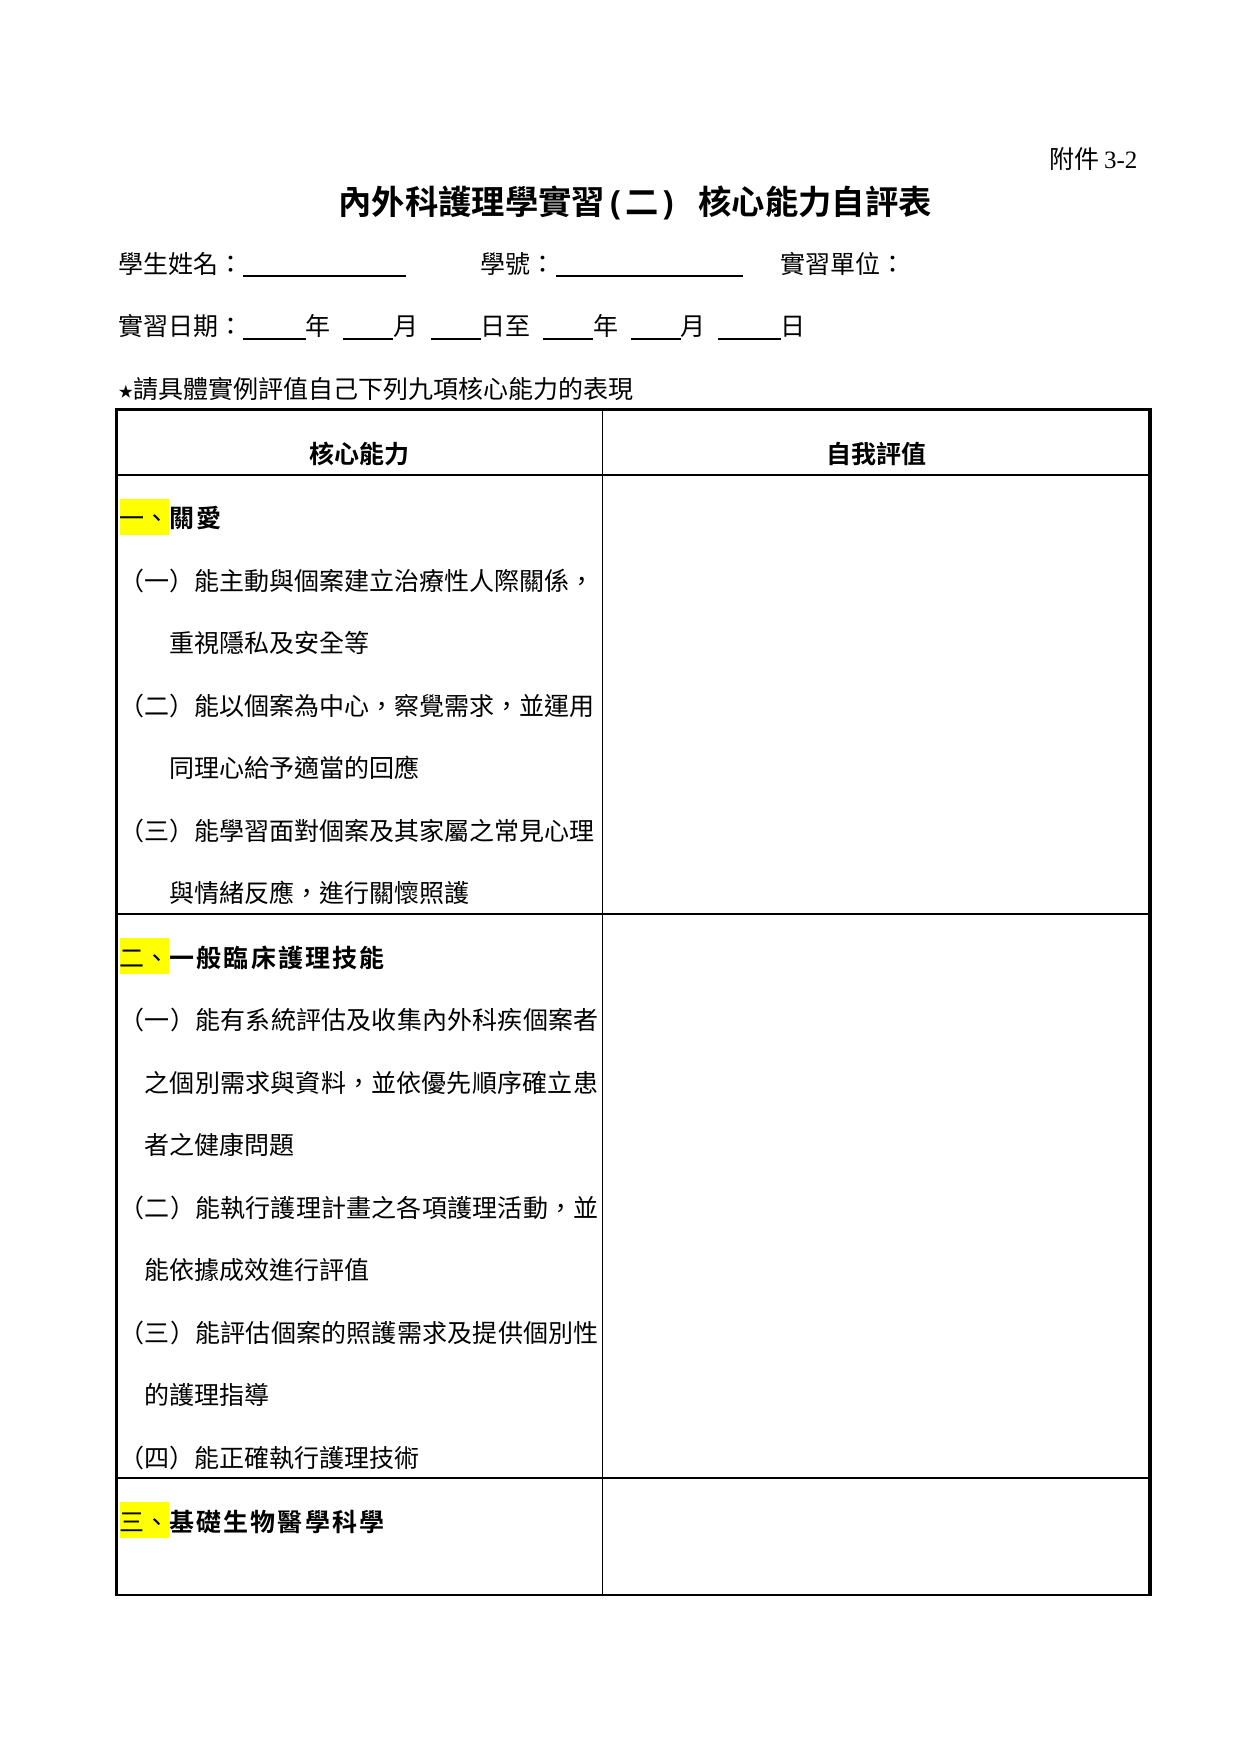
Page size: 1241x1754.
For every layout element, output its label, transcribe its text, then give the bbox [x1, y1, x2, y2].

table_cell [603, 915, 1148, 1477]
table_header 核心能力 [118, 411, 602, 474]
text ★請具體實例評值自己下列九項核心能力的表現 [118, 346, 1152, 408]
table_header 自我評值 [603, 411, 1148, 474]
table_cell 二、一般臨床護理技能 （一）能有系統評估及收集內外科疾個案者之個別需求與資料，並依優先順序確立患者之健康問題 （二）能執行護理計畫之各項護理活動，並能依據成效進行評值 （三）能評估個案的照護需求及提供個別性的護理指導 （四）能正確執行護理技術 [118, 915, 602, 1477]
text 實習日期： 年 月 日至 年 月 日 [118, 283, 1152, 346]
text 內外科護理學實習(二) 核心能力自評表 [118, 132, 1155, 221]
table_cell 一、關愛 （一）能主動與個案建立治療性人際關係，重視隱私及安全等 （二）能以個案為中心，察覺需求，並運用同理心給予適當的回應 （三）能學習面對個案及其家屬之常見心理與情緒反應，進行關懷照護 [118, 476, 602, 913]
table_cell [603, 1479, 1148, 1594]
text 附件3-2 [1049, 139, 1140, 176]
table_cell [603, 476, 1148, 913]
table_cell 三、基礎生物醫學科學 [118, 1479, 602, 1594]
text 學生姓名： 學號： 實習單位： [118, 221, 1152, 283]
